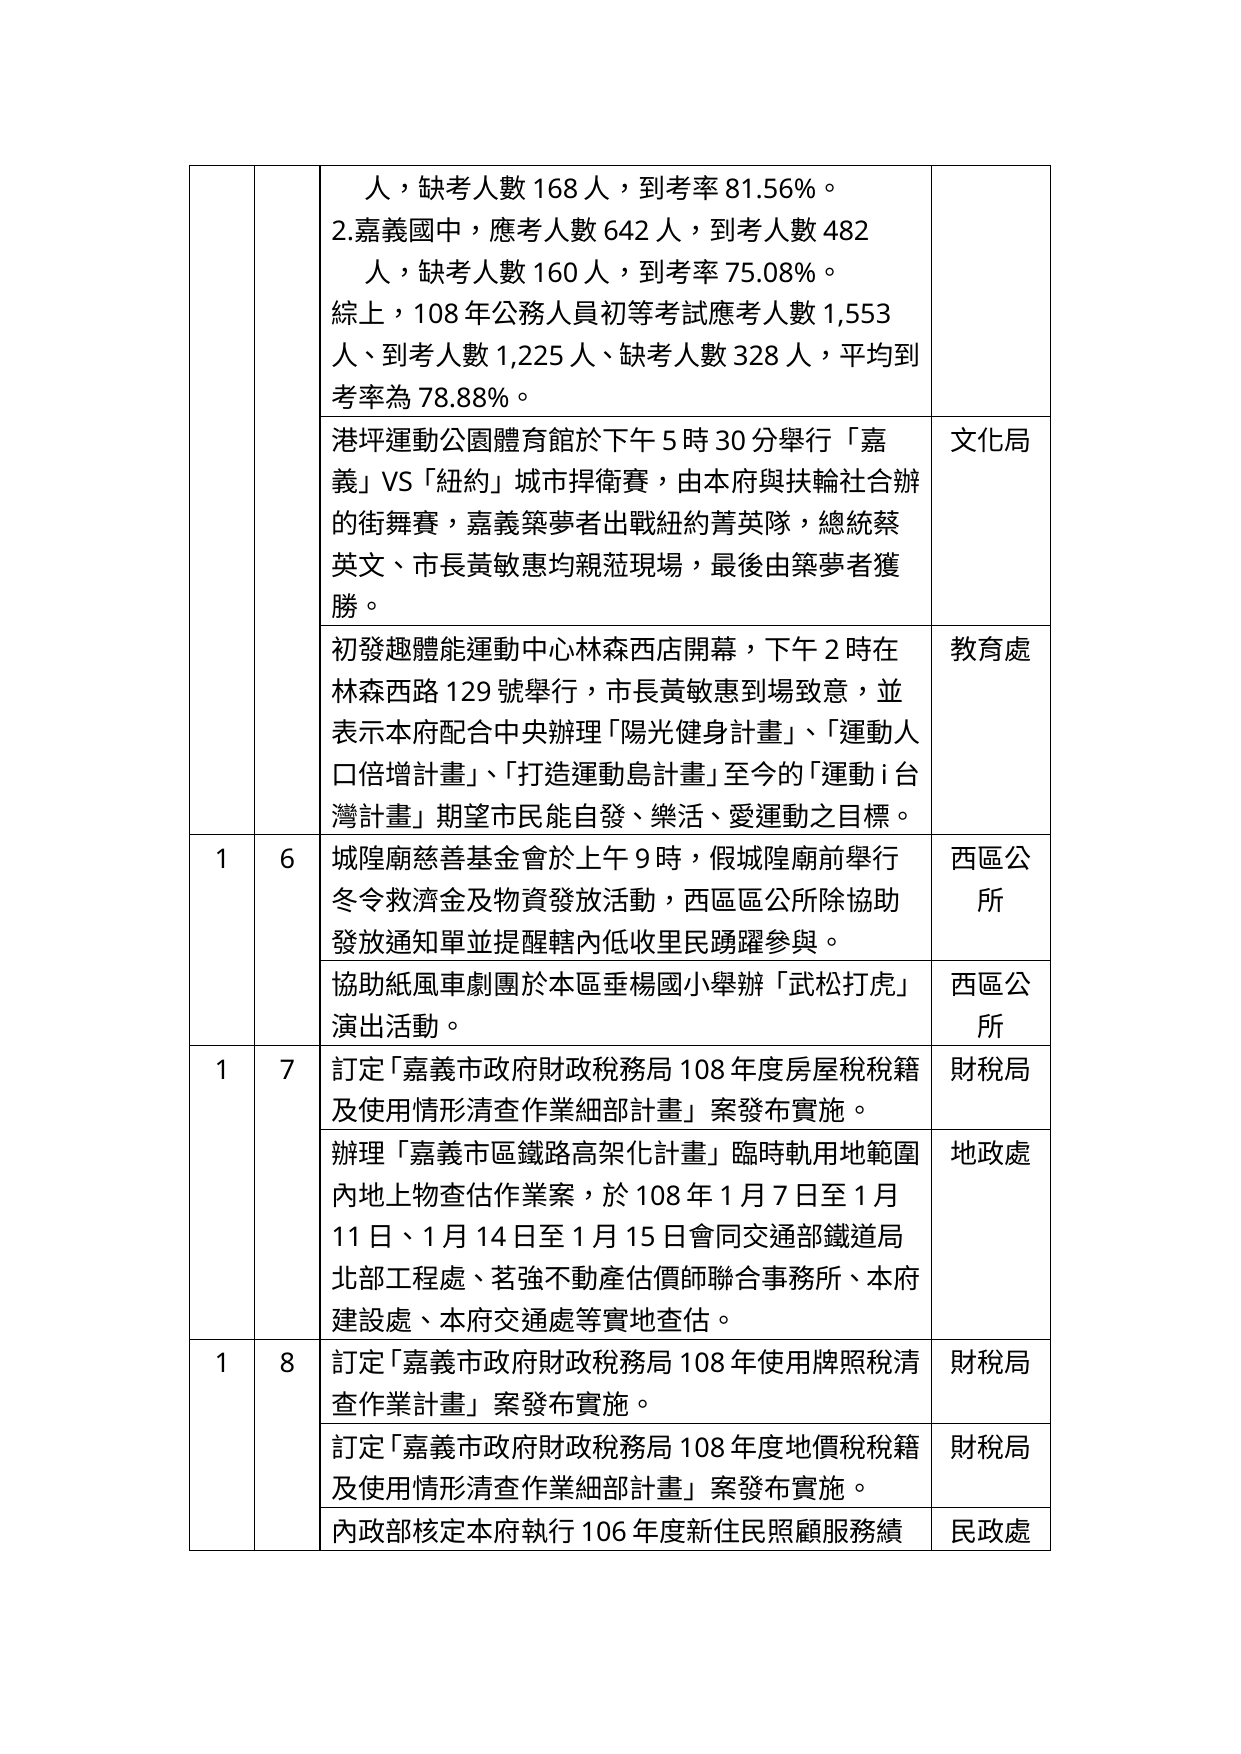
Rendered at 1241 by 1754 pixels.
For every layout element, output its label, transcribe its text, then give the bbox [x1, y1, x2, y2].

table_cell 城隍廟慈善基金會於上午9時，假城隍廟前舉行冬令救濟金及物資發放活動，西區區公所除協助發放通知單並提醒轄內低收里民踴躍參與。 [321, 835, 931, 960]
table_cell 教育處 [932, 626, 1050, 834]
table_cell 訂定「嘉義市政府財政稅務局108年度地價稅稅籍及使用情形清查作業細部計畫」案發布實施。 [321, 1424, 931, 1507]
table_cell 地政處 [932, 1130, 1050, 1338]
table_cell 1 [190, 835, 254, 1045]
table_cell 財稅局 [932, 1340, 1050, 1423]
table_cell 7 [255, 1046, 319, 1338]
table_cell 文化局 [932, 417, 1050, 625]
table_cell 6 [255, 835, 319, 1045]
table_cell 財稅局 [932, 1046, 1050, 1129]
table_cell 1 [190, 1046, 254, 1338]
table_cell 西區公所 [932, 835, 1050, 960]
table_cell 辦理「嘉義市區鐵路高架化計畫」臨時軌用地範圍內地上物查估作業案，於108年1月7日至1月11日、1月14日至1月15日會同交通部鐵道局北部工程處、茗強不動產估價師聯合事務所、本府建設處、本府交通處等實地查估。 [321, 1130, 931, 1338]
table_cell 1 [190, 1340, 254, 1550]
table_cell 內政部核定本府執行106年度新住民照顧服務績 [321, 1508, 931, 1550]
table_cell 財稅局 [932, 1424, 1050, 1507]
table_cell 民政處 [932, 1508, 1050, 1550]
table_cell [255, 166, 319, 834]
table_cell 訂定「嘉義市政府財政稅務局108年度房屋稅稅籍及使用情形清查作業細部計畫」案發布實施。 [321, 1046, 931, 1129]
table_cell 西區公所 [932, 961, 1050, 1045]
table_cell [190, 166, 254, 834]
table_cell 人，缺考人數168人，到考率81.56%。 2.嘉義國中，應考人數642人，到考人數482人，缺考人數160人，到考率75.08%。 綜上，108年公務人員初等考試應考人數1,553人、到考人數1,225人、缺考人數328人，平均到考率為78.88%。 [321, 166, 931, 416]
table_cell 初發趣體能運動中心林森西店開幕，下午2時在林森西路129號舉行，市長黃敏惠到場致意，並表示本府配合中央辦理「陽光健身計畫」、「運動人口倍增計畫」、「打造運動島計畫」至今的「運動i台灣計畫」期望市民能自發、樂活、愛運動之目標。 [321, 626, 931, 834]
table_cell 協助紙風車劇團於本區垂楊國小舉辦「武松打虎」演出活動。 [321, 961, 931, 1045]
table_cell [932, 166, 1050, 416]
table_cell 訂定「嘉義市政府財政稅務局108年使用牌照稅清查作業計畫」案發布實施。 [321, 1340, 931, 1423]
table_cell 8 [255, 1340, 319, 1550]
table_cell 港坪運動公園體育館於下午5時30分舉行「嘉義」VS「紐約」城市捍衛賽，由本府與扶輪社合辦的街舞賽，嘉義築夢者出戰紐約菁英隊，總統蔡英文、市長黃敏惠均親蒞現場，最後由築夢者獲勝。 [321, 417, 931, 625]
